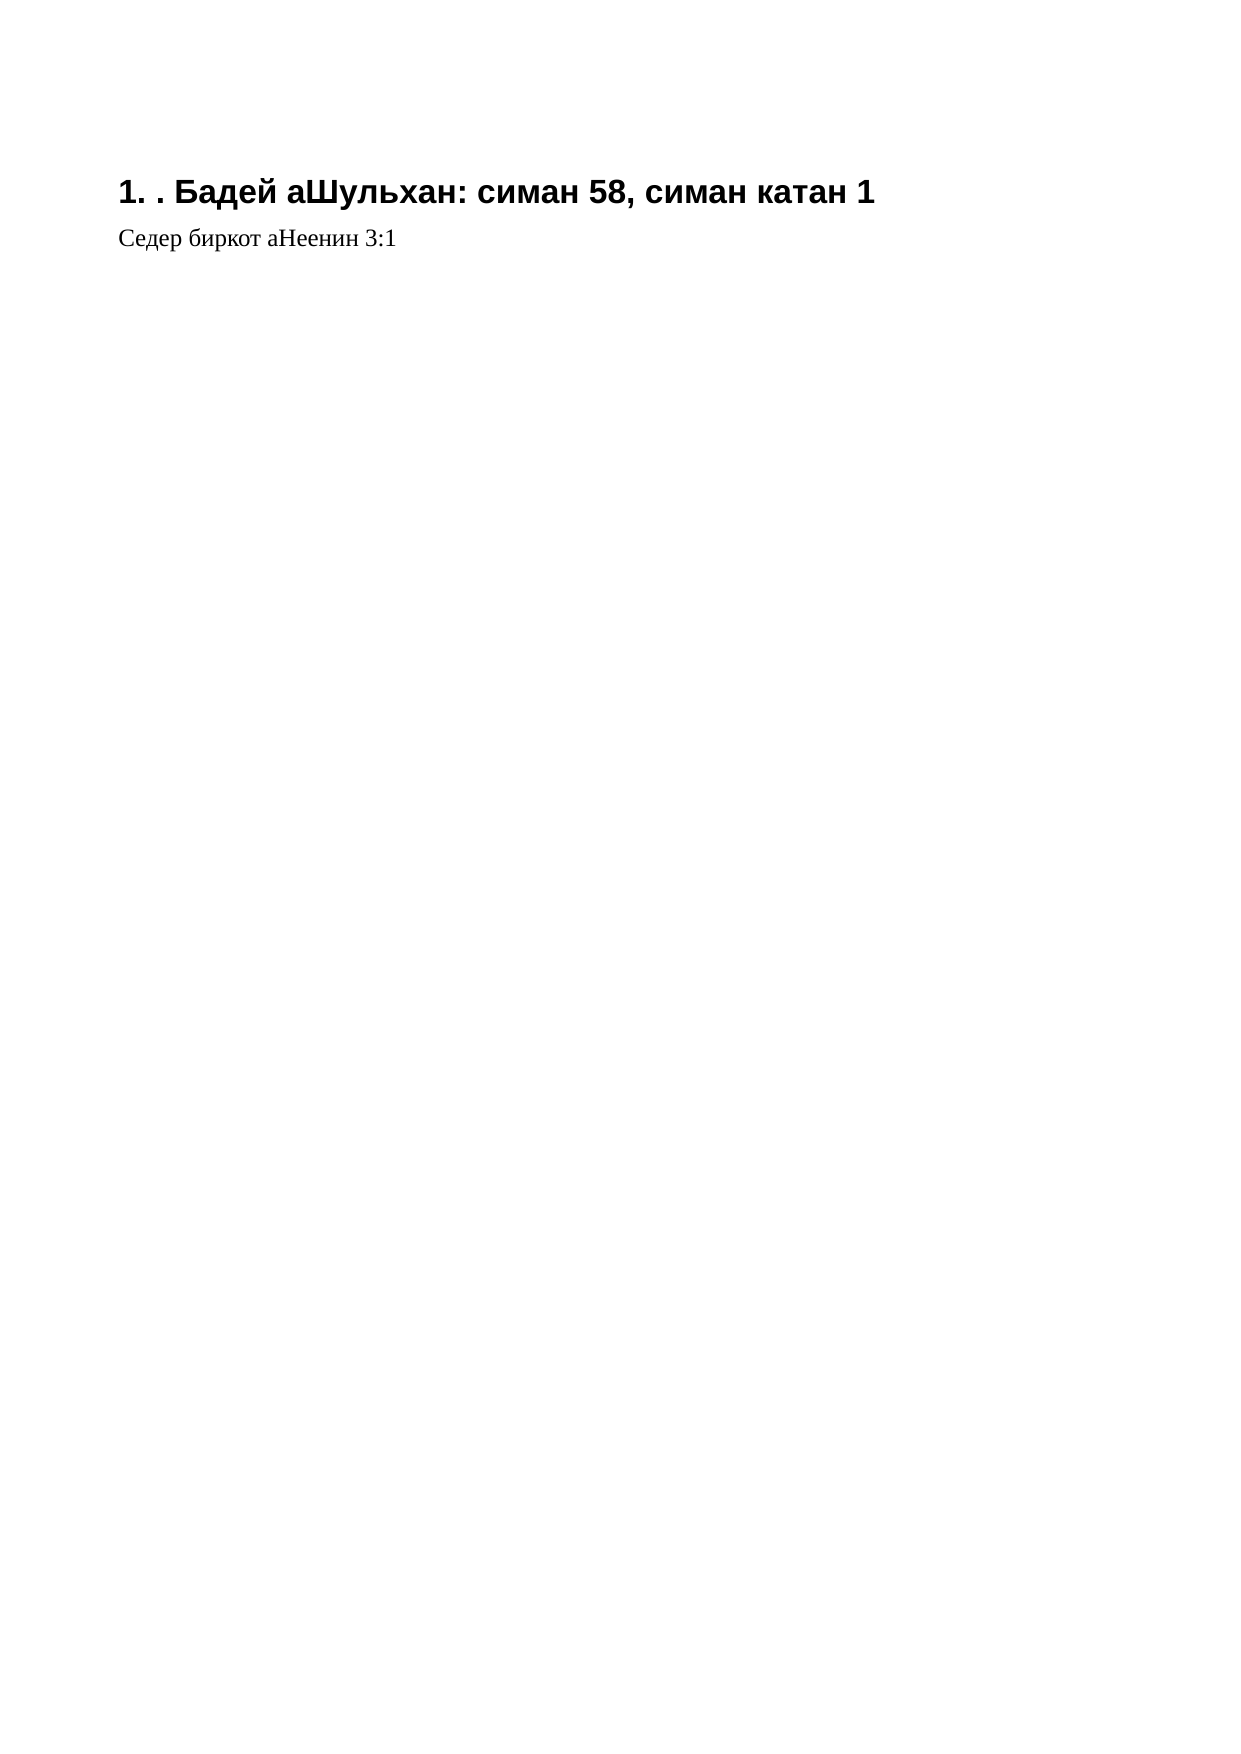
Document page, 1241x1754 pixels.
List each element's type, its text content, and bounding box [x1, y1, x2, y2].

text Седер биркот аНеенин 3:1 [118, 176, 1122, 204]
subtitle . Бадей аШульхан: симан 58, симан катан 1 [118, 147, 1122, 176]
